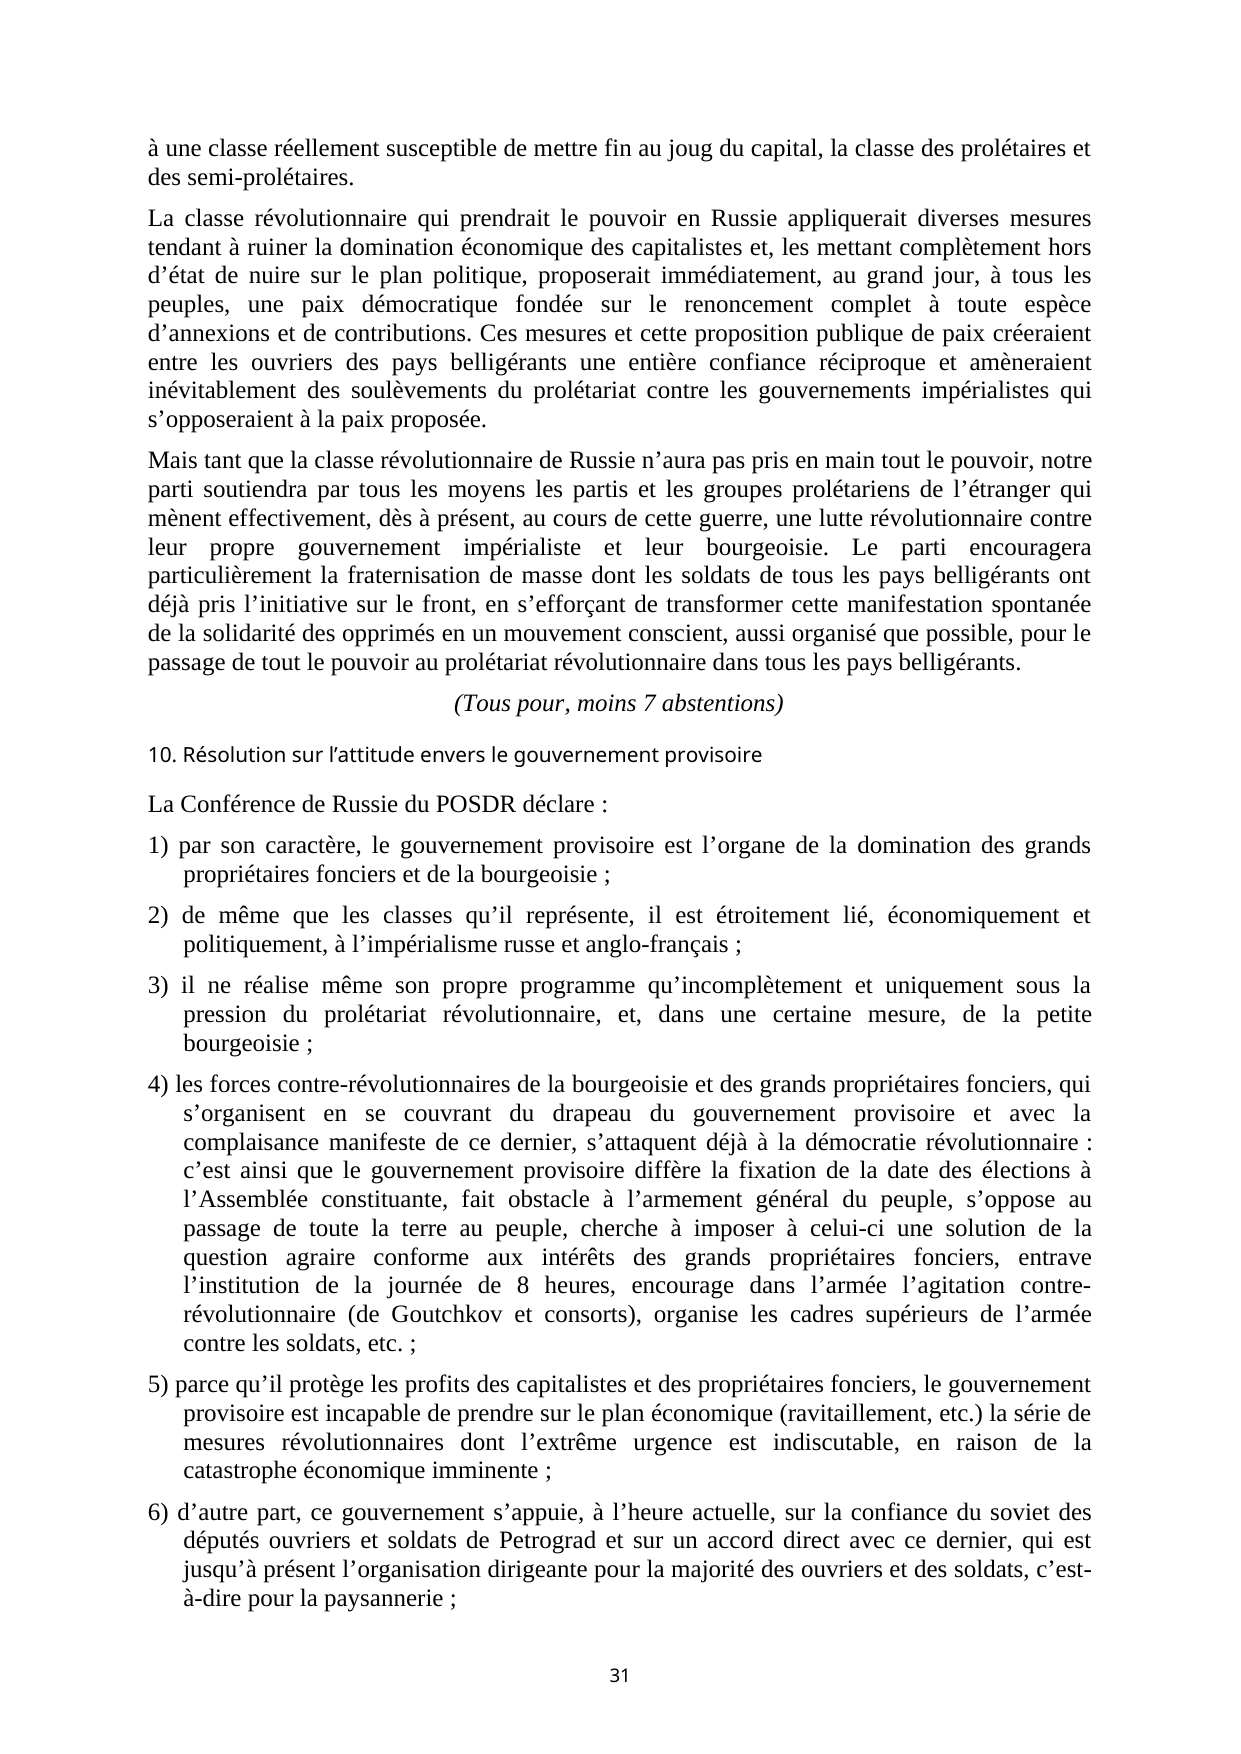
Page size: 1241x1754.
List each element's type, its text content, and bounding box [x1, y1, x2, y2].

text (Tous pour, moins 7 abstentions) [148, 688, 1093, 717]
subtitle 10. Résolution sur l’attitude envers le gouvernement provisoire [148, 740, 1093, 769]
text 5) parce qu’il protège les profits des capitalistes et des propriétaires fonciers, le gouvernement provisoire est incapable de prendre sur le plan économique (ravitaillement, etc.) la série de mesures révolutionnaires dont l’extrême urgence est indiscutable, en raison de la catastrophe économique imminente ; [148, 1369, 1093, 1484]
text 4) les forces contre-révolutionnaires de la bourgeoisie et des grands propriétaires fonciers, qui s’organisent en se couvrant du drapeau du gouvernement provisoire et avec la complaisance manifeste de ce dernier, s’attaquent déjà à la démocratie révolutionnaire : c’est ainsi que le gouvernement provisoire diffère la fixation de la date des élections à l’Assemblée constituante, fait obstacle à l’armement général du peuple, s’oppose au passage de toute la terre au peuple, cherche à imposer à celui-ci une solution de la question agraire conforme aux intérêts des grands propriétaires fonciers, entrave l’institution de la journée de 8 heures, encourage dans l’armée l’agitation contre-révolutionnaire (de Goutchkov et consorts), organise les cadres supérieurs de l’armée contre les soldats, etc. ; [148, 1069, 1093, 1357]
text 3) il ne réalise même son propre programme qu’incomplètement et uniquement sous la pression du prolétariat révolutionnaire, et, dans une certaine mesure, de la petite bourgeoisie ; [148, 971, 1093, 1057]
text 6) d’autre part, ce gouvernement s’appuie, à l’heure actuelle, sur la confiance du soviet des députés ouvriers et soldats de Petrograd et sur un accord direct avec ce dernier, qui est jusqu’à présent l’organisation dirigeante pour la majorité des ouvriers et des soldats, c’est-à-dire pour la paysannerie ; [148, 1497, 1093, 1612]
text 2) de même que les classes qu’il représente, il est étroitement lié, économiquement et politiquement, à l’impérialisme russe et anglo-français ; [148, 901, 1093, 958]
text Mais tant que la classe révolutionnaire de Russie n’aura pas pris en main tout le pouvoir, notre parti soutiendra par tous les moyens les partis et les groupes prolétariens de l’étranger qui mènent effectivement, dès à présent, au cours de cette guerre, une lutte révolutionnaire contre leur propre gouvernement impérialiste et leur bourgeoisie. Le parti encouragera particulièrement la fraternisation de masse dont les soldats de tous les pays belligérants ont déjà pris l’initiative sur le front, en s’efforçant de transformer cette manifestation spontanée de la solidarité des opprimés en un mouvement conscient, aussi organisé que possible, pour le passage de tout le pouvoir au prolétariat révolutionnaire dans tous les pays belligérants. [148, 445, 1093, 675]
text La Conférence de Russie du POSDR déclare : [148, 789, 1093, 818]
text La classe révolutionnaire qui prendrait le pouvoir en Russie appliquerait diverses mesures tendant à ruiner la domination économique des capitalistes et, les mettant complètement hors d’état de nuire sur le plan politique, proposerait immédiatement, au grand jour, à tous les peuples, une paix démocratique fondée sur le renoncement complet à toute espèce d’annexions et de contributions. Ces mesures et cette proposition publique de paix créeraient entre les ouvriers des pays belligérants une entière confiance réciproque et amèneraient inévitablement des soulèvements du prolétariat contre les gouvernements impérialistes qui s’opposeraient à la paix proposée. [148, 203, 1093, 433]
text 1) par son caractère, le gouvernement provisoire est l’organe de la domination des grands propriétaires fonciers et de la bourgeoisie ; [148, 831, 1093, 888]
text à une classe réellement susceptible de mettre fin au joug du capital, la classe des prolétaires et des semi-prolétaires. [148, 133, 1093, 190]
